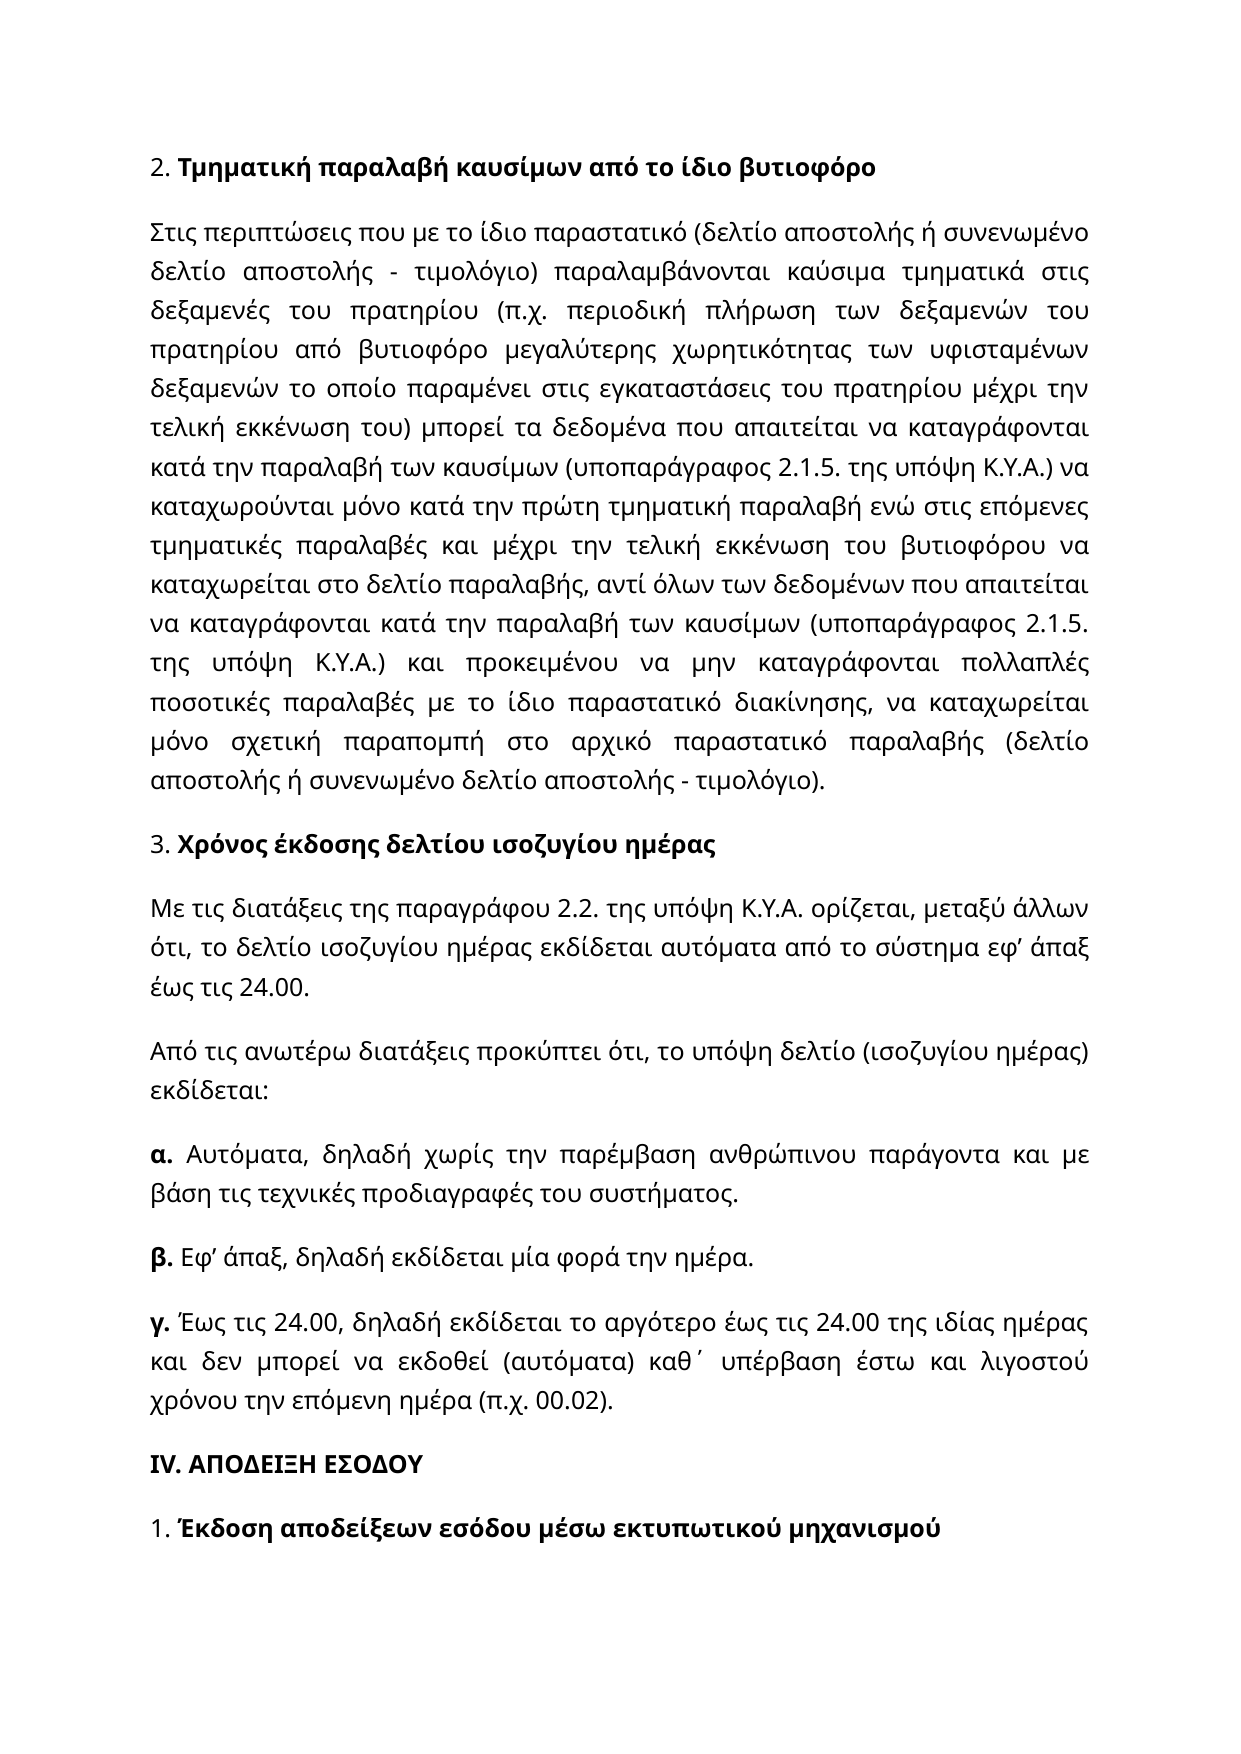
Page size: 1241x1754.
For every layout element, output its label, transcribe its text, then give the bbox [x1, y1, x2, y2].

text 1. Έκδοση αποδείξεων εσόδου μέσω εκτυπωτικού μηχανισμού [150, 1511, 1090, 1545]
text α. Αυτόματα, δηλαδή χωρίς την παρέμβαση ανθρώπινου παράγοντα και με βάση τις τεχνικές προδιαγραφές του συστήματος. [150, 1137, 1090, 1210]
text Από τις ανωτέρω διατάξεις προκύπτει ότι, το υπόψη δελτίο (ισοζυγίου ημέρας) εκδίδεται: [150, 1033, 1090, 1107]
text 2. Τμηματική παραλαβή καυσίμων από το ίδιο βυτιοφόρο [150, 150, 1090, 184]
text Με τις διατάξεις της παραγράφου 2.2. της υπόψη Κ.Υ.Α. ορίζεται, μεταξύ άλλων ότι, το δελτίο ισοζυγίου ημέρας εκδίδεται αυτόματα από το σύστημα εφ’ άπαξ έως τις 24.00. [150, 891, 1090, 1003]
text Στις περιπτώσεις που με το ίδιο παραστατικό (δελτίο αποστολής ή συνενωμένο δελτίο αποστολής - τιμολόγιο) παραλαμβάνονται καύσιμα τμηματικά στις δεξαμενές του πρατηρίου (π.χ. περιοδική πλήρωση των δεξαμενών του πρατηρίου από βυτιοφόρο μεγαλύτερης χωρητικότητας των υφισταμένων δεξαμενών το οποίο παραμένει στις εγκαταστάσεις του πρατηρίου μέχρι την τελική εκκένωση του) μπορεί τα δεδομένα που απαιτείται να καταγράφονται κατά την παραλαβή των καυσίμων (υποπαράγραφος 2.1.5. της υπόψη Κ.Υ.Α.) να καταχωρούνται μόνο κατά την πρώτη τμηματική παραλαβή ενώ στις επόμενες τμηματικές παραλαβές και μέχρι την τελική εκκένωση του βυτιοφόρου να καταχωρείται στο δελτίο παραλαβής, αντί όλων των δεδομένων που απαιτείται να καταγράφονται κατά την παραλαβή των καυσίμων (υποπαράγραφος 2.1.5. της υπόψη Κ.Υ.Α.) και προκειμένου να μην καταγράφονται πολλαπλές ποσοτικές παραλαβές με το ίδιο παραστατικό διακίνησης, να καταχωρείται μόνο σχετική παραπομπή στο αρχικό παραστατικό παραλαβής (δελτίο αποστολής ή συνενωμένο δελτίο αποστολής - τιμολόγιο). [150, 214, 1090, 797]
text 3. Χρόνος έκδοσης δελτίου ισοζυγίου ημέρας [150, 827, 1090, 861]
text γ. Έως τις 24.00, δηλαδή εκδίδεται το αργότερο έως τις 24.00 της ιδίας ημέρας και δεν μπορεί να εκδοθεί (αυτόματα) καθ΄ υπέρβαση έστω και λιγοστού χρόνου την επόμενη ημέρα (π.χ. 00.02). [150, 1304, 1090, 1417]
text ΙV. ΑΠΟΔΕΙΞΗ ΕΣΟΔΟΥ [150, 1447, 1090, 1481]
text β. Εφ’ άπαξ, δηλαδή εκδίδεται μία φορά την ημέρα. [150, 1240, 1090, 1274]
